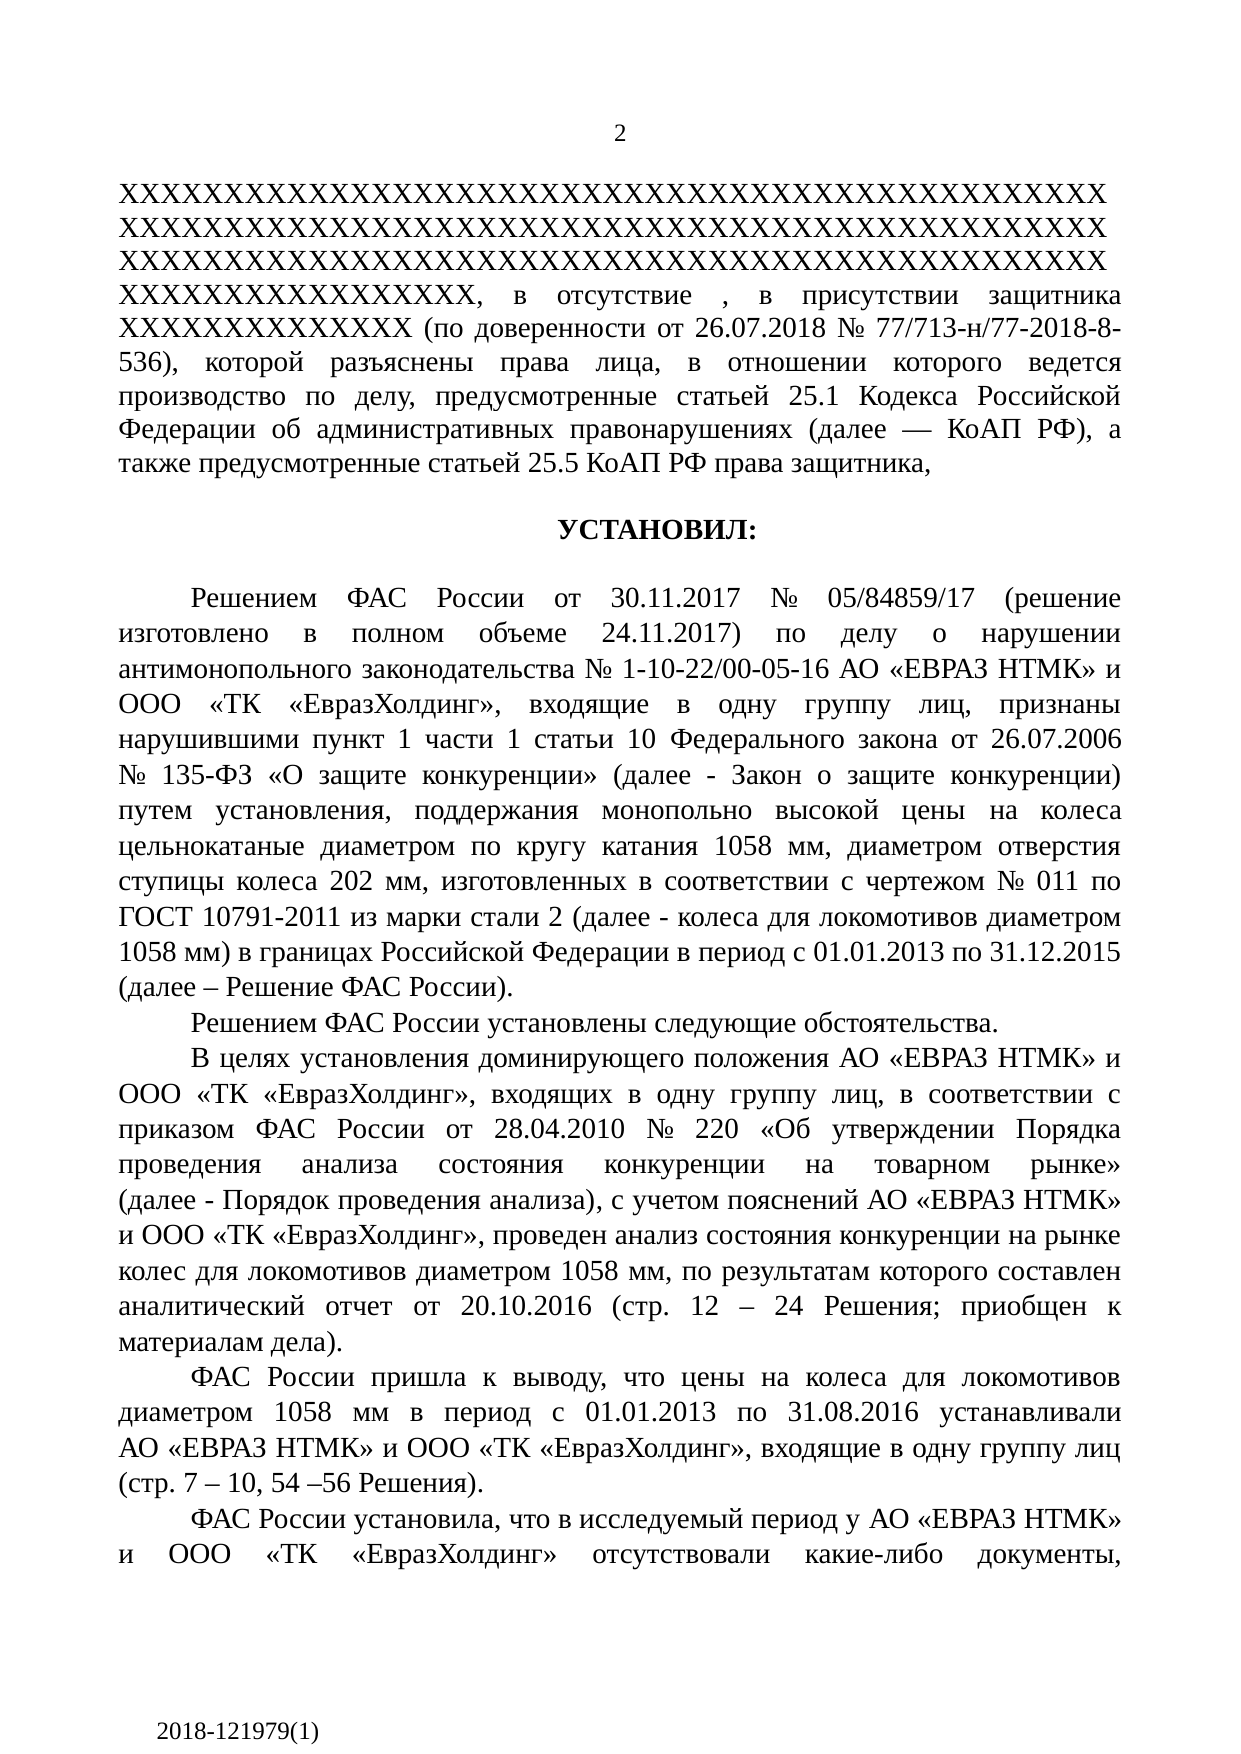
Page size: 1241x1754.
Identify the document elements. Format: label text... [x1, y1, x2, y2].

text УСТАНОВИЛ: [118, 512, 1122, 545]
text XXXXXXXXXXXXXXXXXXXXXXXXXXXXXXXXXXXXXXXXXXXXXXXXXXXXXXXXXXXXXXXXXXXXXXXXXXXXXXXXXXXXXXXXXXXXXXXXXXXXXXXXXXXXXXXXXXXXXXXXXXXXXXXXXXXXXXXXXXXXXXXXXXXXXXXXXXXXXX, в отсутствие , в присутствии защитника XXXXXXXXXXXXXX (по доверенности от 26.07.2018 № 77/713-н/77-2018-8-536), которой разъяснены права лица, в отношении которого ведется производство по делу, предусмотренные статьей 25.1 Кодекса Российской Федерации об административных правонарушениях (далее — КоАП РФ), а также предусмотренные статьей 25.5 КоАП РФ права защитника, [118, 176, 1122, 478]
text В целях установления доминирующего положения АО «ЕВРАЗ НТМК» и ООО «ТК «ЕвразХолдинг», входящих в одну группу лиц, в соответствии с приказом ФАС России от 28.04.2010 № 220 «Об утверждении Порядка проведения анализа состояния конкуренции на товарном рынке» (далее - Порядок проведения анализа), с учетом пояснений АО «ЕВРАЗ НТМК» и ООО «ТК «ЕвразХолдинг», проведен анализ состояния конкуренции на рынке колес для локомотивов диаметром 1058 мм, по результатам которого составлен аналитический отчет от 20.10.2016 (стр. 12 – 24 Решения; приобщен к материалам дела). [118, 1039, 1122, 1358]
text Решением ФАС России установлены следующие обстоятельства. [118, 1004, 1122, 1039]
text Решением ФАС России от 30.11.2017 № 05/84859/17 (решение изготовлено в полном объеме 24.11.2017) по делу о нарушении антимонопольного законодательства № 1-10-22/00-05-16 АО «EВРАЗ НТМК» и ООО «ТК «ЕвразХолдинг», входящие в одну группу лиц, признаны нарушившими пункт 1 части 1 статьи 10 Федерального закона от 26.07.2006 № 135-ФЗ «О защите конкуренции» (далее - Закон о защите конкуренции) путем установления, поддержания монопольно высокой цены на колеса цельнокатаные диаметром по кругу катания 1058 мм, диаметром отверстия ступицы колеса 202 мм, изготовленных в соответствии с чертежом № 011 по ГОСТ 10791-2011 из марки стали 2 (далее - колеса для локомотивов диаметром 1058 мм) в границах Российской Федерации в период с 01.01.2013 по 31.12.2015 (далее – Решение ФАС России). [118, 579, 1122, 1004]
text ФАС России установила, что в исследуемый период у АО «ЕВРАЗ НТМК» и ООО «ТК «ЕвразХолдинг» отсутствовали какие-либо документы, [118, 1500, 1122, 1571]
text ФАС России пришла к выводу, что цены на колеса для локомотивов диаметром 1058 мм в период с 01.01.2013 по 31.08.2016 устанавливали АО «ЕВРАЗ НТМК» и ООО «ТК «ЕвразХолдинг», входящие в одну группу лиц (стр. 7 – 10, 54 –56 Решения). [118, 1358, 1122, 1500]
